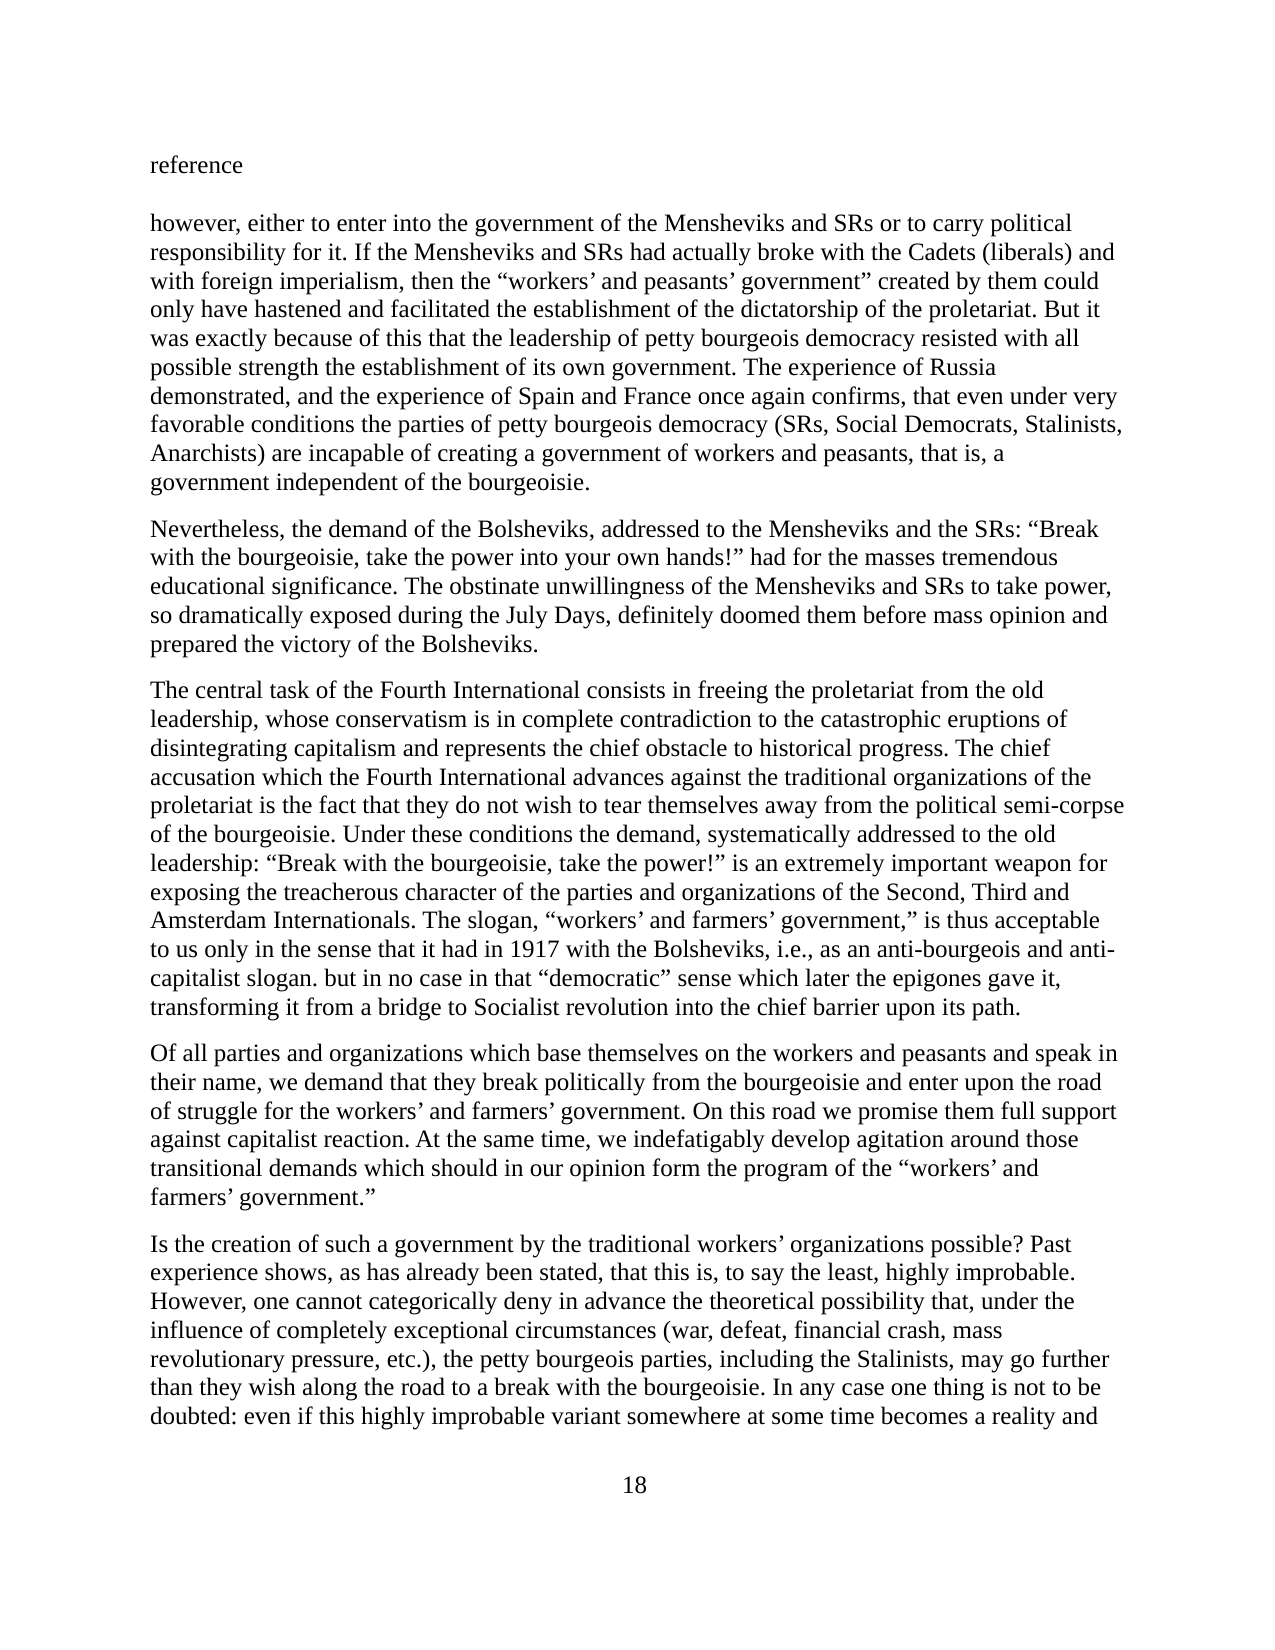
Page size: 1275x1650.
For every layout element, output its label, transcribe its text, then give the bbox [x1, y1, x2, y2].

text Is the creation of such a government by the traditional workers’ organizations possible? Past experience shows, as has already been stated, that this is, to say the least, highly improbable. However, one cannot categorically deny in advance the theoretical possibility that, under the influence of completely exceptional circumstances (war, defeat, financial crash, mass revolutionary pressure, etc.), the petty bourgeois parties, including the Stalinists, may go further than they wish along the road to a break with the bourgeoisie. In any case one thing is not to be doubted: even if this highly improbable variant somewhere at some time becomes a reality and [150, 1229, 1125, 1430]
text Of all parties and organizations which base themselves on the workers and peasants and speak in their name, we demand that they break politically from the bourgeoisie and enter upon the road of struggle for the workers’ and farmers’ government. On this road we promise them full support against capitalist reaction. At the same time, we indefatigably develop agitation around those transitional demands which should in our opinion form the program of the “workers’ and farmers’ government.” [150, 1038, 1125, 1211]
text however, either to enter into the government of the Mensheviks and SRs or to carry political responsibility for it. If the Mensheviks and SRs had actually broke with the Cadets (liberals) and with foreign imperialism, then the “workers’ and peasants’ government” created by them could only have hastened and facilitated the establishment of the dictatorship of the proletariat. But it was exactly because of this that the leadership of petty bourgeois democracy resisted with all possible strength the establishment of its own government. The experience of Russia demonstrated, and the experience of Spain and France once again confirms, that even under very favorable conditions the parties of petty bourgeois democracy (SRs, Social Democrats, Stalinists, Anarchists) are incapable of creating a government of workers and peasants, that is, a government independent of the bourgeoisie. [150, 208, 1125, 496]
text Nevertheless, the demand of the Bolsheviks, addressed to the Mensheviks and the SRs: “Break with the bourgeoisie, take the power into your own hands!” had for the masses tremendous educational significance. The obstinate unwillingness of the Mensheviks and SRs to take power, so dramatically exposed during the July Days, definitely doomed them before mass opinion and prepared the victory of the Bolsheviks. [150, 514, 1125, 657]
text The central task of the Fourth International consists in freeing the proletariat from the old leadership, whose conservatism is in complete contradiction to the catastrophic eruptions of disintegrating capitalism and represents the chief obstacle to historical progress. The chief accusation which the Fourth International advances against the traditional organizations of the proletariat is the fact that they do not wish to tear themselves away from the political semi-corpse of the bourgeoisie. Under these conditions the demand, systematically addressed to the old leadership: “Break with the bourgeoisie, take the power!” is an extremely important weapon for exposing the treacherous character of the parties and organizations of the Second, Third and Amsterdam Internationals. The slogan, “workers’ and farmers’ government,” is thus acceptable to us only in the sense that it had in 1917 with the Bolsheviks, i.e., as an anti-bourgeois and anti-capitalist slogan. but in no case in that “democratic” sense which later the epigones gave it, transforming it from a bridge to Socialist revolution into the chief barrier upon its path. [150, 675, 1125, 1020]
